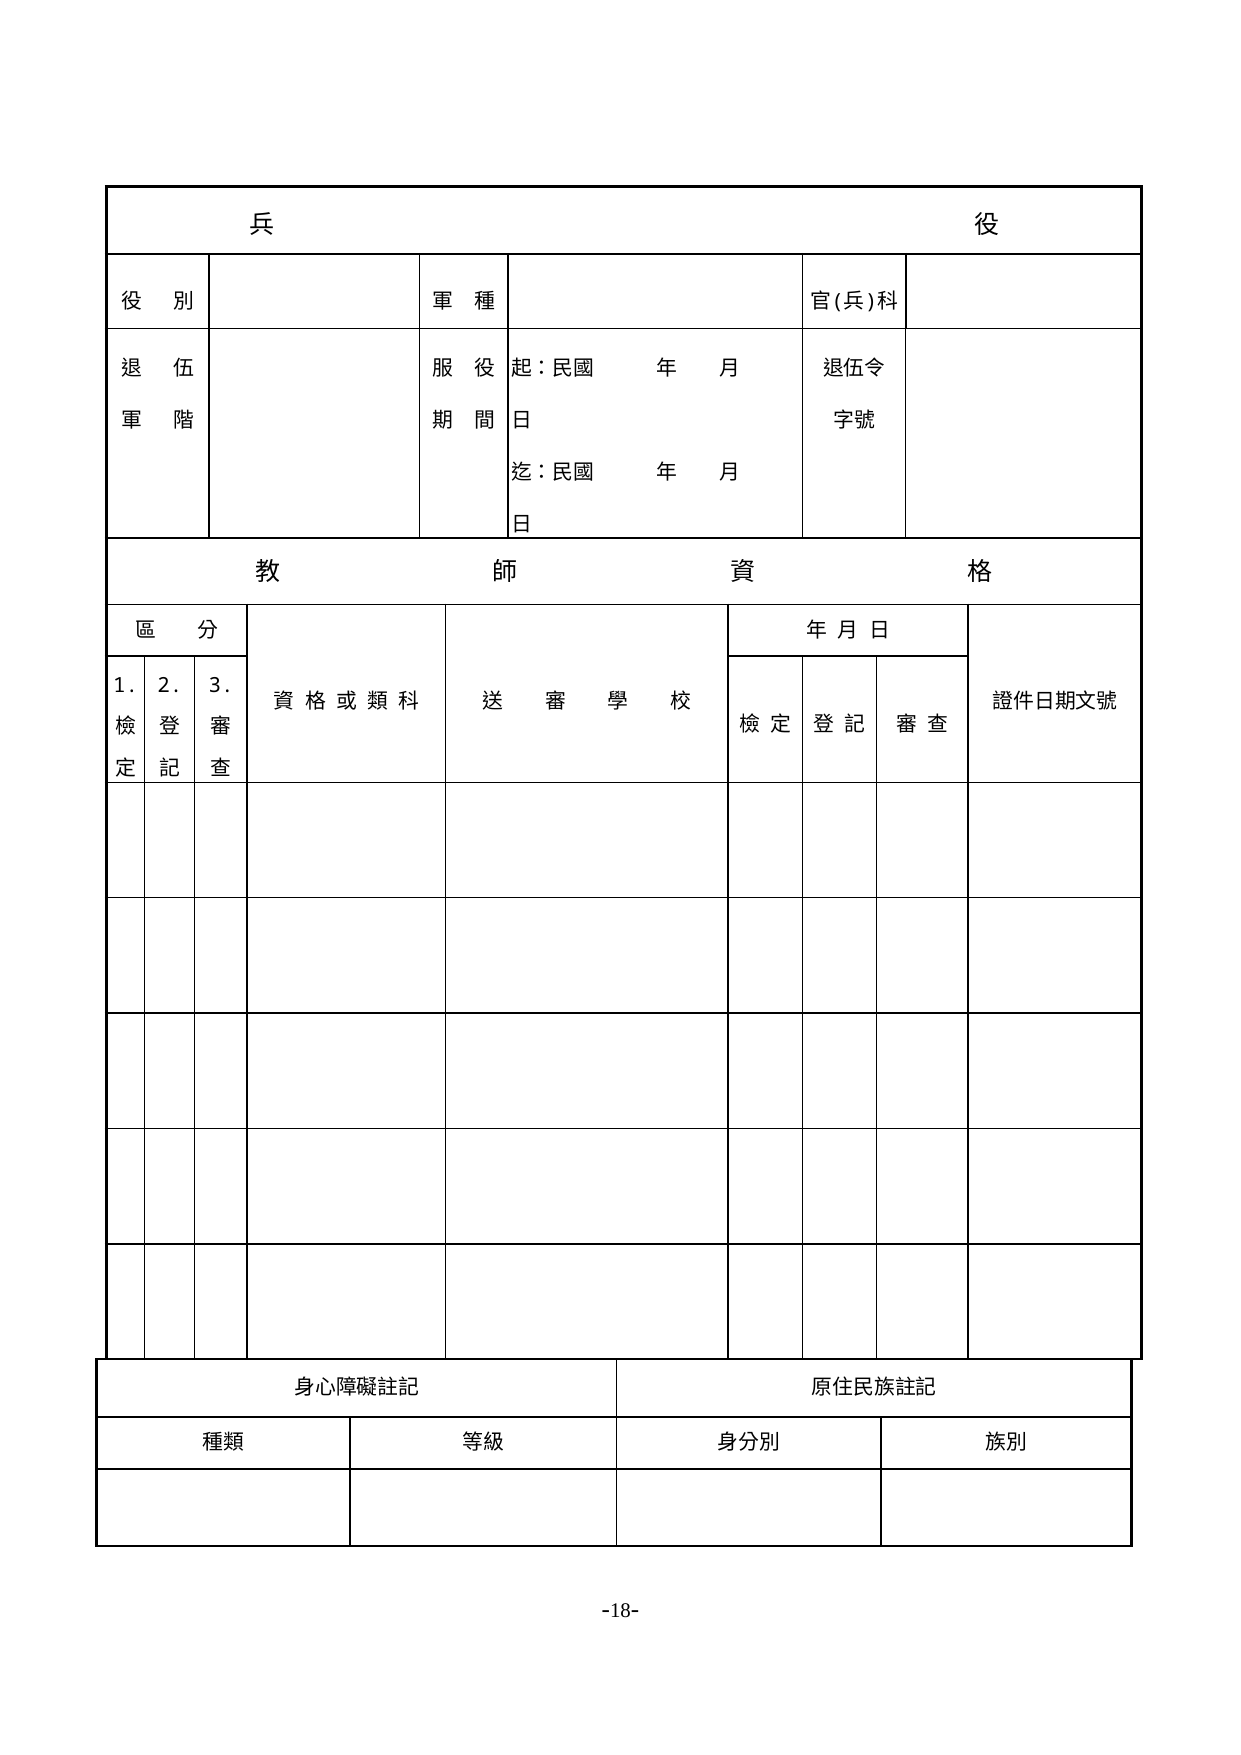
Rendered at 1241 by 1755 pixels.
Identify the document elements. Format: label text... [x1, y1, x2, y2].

table_cell [145, 783, 194, 897]
table_cell [803, 783, 876, 897]
table_cell [803, 1245, 876, 1358]
table_cell 身分別 [617, 1418, 880, 1468]
table_cell 役 別 [108, 255, 208, 327]
table_cell 種類 [98, 1418, 349, 1468]
table_cell [248, 1245, 445, 1358]
table_header [97, 185, 105, 253]
table_cell [248, 783, 445, 897]
table_cell [969, 783, 1140, 897]
table_cell [617, 1470, 880, 1545]
table_cell [108, 783, 144, 897]
table_cell 官(兵)科 [803, 255, 905, 327]
table_cell [97, 537, 105, 603]
table_cell [97, 328, 105, 537]
table_cell [145, 898, 194, 1012]
table_cell [195, 783, 246, 897]
table_cell [877, 783, 967, 897]
table_cell [108, 898, 144, 1012]
table_cell [1133, 1416, 1142, 1468]
table_cell [145, 1245, 194, 1358]
table_cell 1. 檢 定 [108, 657, 144, 782]
table_cell 年 月 日 [729, 605, 967, 655]
table_cell [877, 1014, 967, 1127]
table_cell 資 格 或 類 科 [248, 605, 445, 782]
table_cell [969, 898, 1140, 1012]
table_cell 區 分 [108, 605, 246, 655]
table_cell [97, 1243, 105, 1358]
table_cell [210, 255, 419, 327]
table_cell [97, 897, 105, 1012]
table_cell [446, 898, 727, 1012]
table_cell [145, 1014, 194, 1127]
table_cell 2. 登 記 [145, 657, 194, 782]
table_cell [195, 1014, 246, 1127]
table_cell 審 查 [877, 657, 967, 782]
table_cell [877, 1245, 967, 1358]
table_cell [108, 1245, 144, 1358]
table_cell [195, 1129, 246, 1243]
table_header 兵 役 [108, 188, 1140, 253]
table_cell [509, 255, 802, 327]
table_cell [906, 329, 1140, 537]
table_cell 登 記 [803, 657, 876, 782]
table_cell [1133, 1360, 1142, 1416]
table_cell [729, 1129, 802, 1243]
table_cell [97, 655, 105, 782]
table_cell [195, 898, 246, 1012]
table_cell 軍 種 [420, 255, 507, 327]
table_cell 退伍令 字號 [803, 329, 905, 537]
table_cell 等級 [351, 1418, 616, 1468]
table_cell [969, 1245, 1140, 1358]
table_cell [97, 604, 105, 655]
table_cell [877, 1129, 967, 1243]
table_cell [98, 1470, 349, 1545]
table_cell 證件日期文號 [969, 605, 1140, 782]
table_cell [729, 783, 802, 897]
table_cell [97, 1012, 105, 1127]
table_cell [969, 1129, 1140, 1243]
table_cell 送 審 學 校 [446, 605, 727, 782]
table_cell [108, 1129, 144, 1243]
table_cell [907, 255, 1140, 327]
table_cell [803, 898, 876, 1012]
table_cell [877, 898, 967, 1012]
table_cell 教 師 資 格 [108, 539, 1140, 603]
table_cell [210, 329, 419, 537]
table_cell [145, 1129, 194, 1243]
table_cell [969, 1014, 1140, 1127]
table_cell 退 伍 軍 階 [108, 329, 208, 537]
table_cell 檢 定 [729, 657, 802, 782]
table_cell [97, 782, 105, 897]
table_cell [97, 253, 105, 327]
table_cell [108, 1014, 144, 1127]
table_cell 3. 審 查 [195, 657, 246, 782]
table_cell [351, 1470, 616, 1545]
table_cell [729, 1245, 802, 1358]
table_cell [446, 1014, 727, 1127]
table_cell [195, 1245, 246, 1358]
table_cell [248, 1129, 445, 1243]
table_cell [882, 1470, 1130, 1545]
table_cell 起：民國 年 月 日 迄：民國 年 月 日 [509, 329, 802, 537]
table_cell [97, 1128, 105, 1243]
table_cell 服 役 期 間 [420, 329, 507, 537]
table_cell [446, 783, 727, 897]
table_cell [729, 1014, 802, 1127]
table_cell [446, 1245, 727, 1358]
table_cell [729, 898, 802, 1012]
table_cell [1133, 1468, 1142, 1545]
table_cell [446, 1129, 727, 1243]
table_cell [803, 1129, 876, 1243]
table_cell 族別 [882, 1418, 1130, 1468]
table_cell [248, 898, 445, 1012]
table_cell 原住民族註記 [617, 1360, 1130, 1416]
table_cell 身心障礙註記 [98, 1360, 616, 1416]
table_cell [248, 1014, 445, 1127]
table_cell [803, 1014, 876, 1127]
